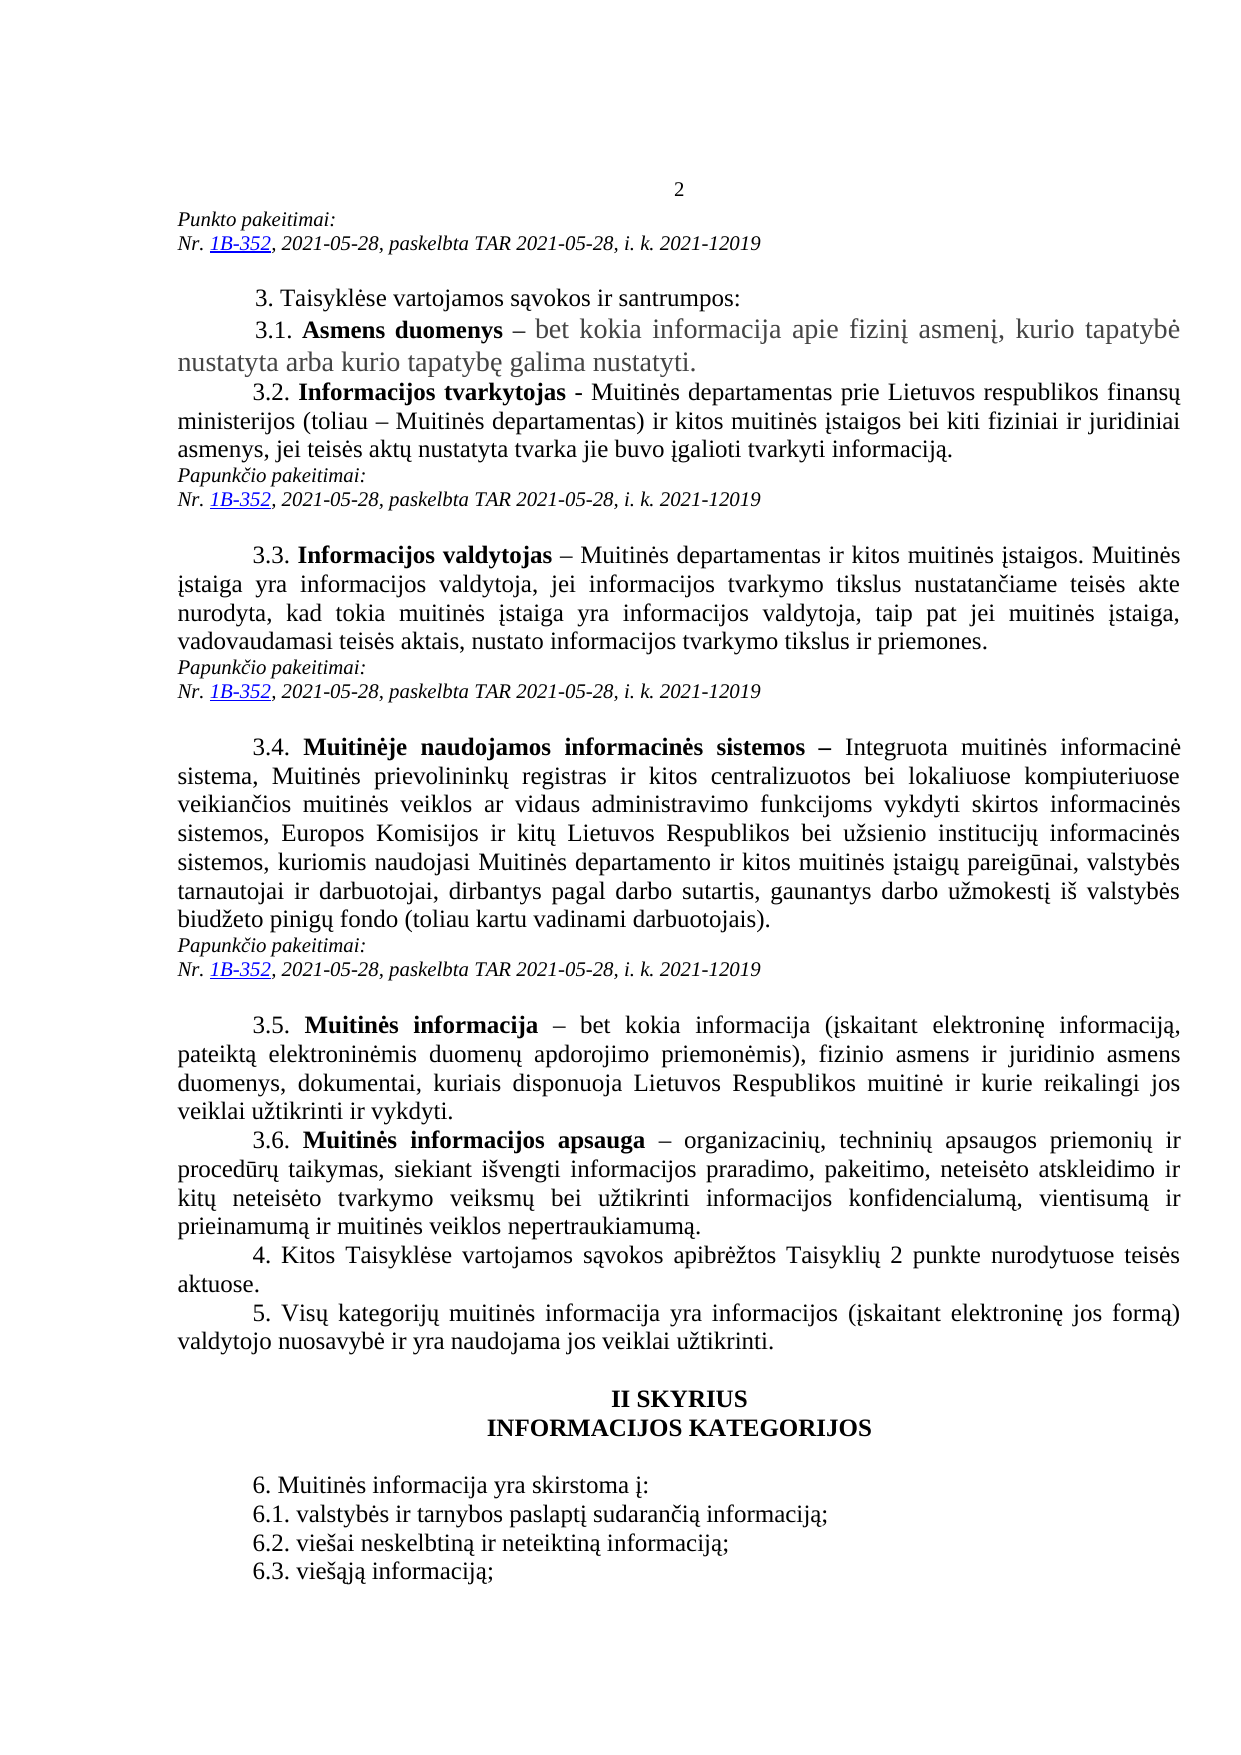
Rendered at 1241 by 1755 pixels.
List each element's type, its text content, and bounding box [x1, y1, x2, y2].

text 5. Visų kategorijų muitinės informacija yra informacijos (įskaitant elektroninę jos formą) valdytojo nuosavybė ir yra naudojama jos veiklai užtikrinti. [177, 1298, 1181, 1355]
text 3.2. Informacijos tvarkytojas - Muitinės departamentas prie Lietuvos respublikos finansų ministerijos (toliau – Muitinės departamentas) ir kitos muitinės įstaigos bei kiti fiziniai ir juridiniai asmenys, jei teisės aktų nustatyta tvarka jie buvo įgalioti tvarkyti informaciją. [177, 377, 1181, 463]
text 6.2. viešai neskelbtiną ir neteiktiną informaciją; [177, 1528, 1181, 1556]
text 3.5. Muitinės informacija – bet kokia informacija (įskaitant elektroninę informaciją, pateiktą elektroninėmis duomenų apdorojimo priemonėmis), fizinio asmens ir juridinio asmens duomenys, dokumentai, kuriais disponuoja Lietuvos Respublikos muitinė ir kurie reikalingi jos veiklai užtikrinti ir vykdyti. [177, 1010, 1181, 1125]
text Nr. 1B-352, 2021-05-28, paskelbta TAR 2021-05-28, i. k. 2021-12019 [177, 231, 1181, 255]
text 4. Kitos Taisyklėse vartojamos sąvokos apibrėžtos Taisyklių 2 punkte nurodytuose teisės aktuose. [177, 1240, 1181, 1298]
text 6. Muitinės informacija yra skirstoma į: [177, 1470, 1181, 1499]
text II SKYRIUS [177, 1384, 1181, 1413]
text 3.6. Muitinės informacijos apsauga – organizacinių, techninių apsaugos priemonių ir procedūrų taikymas, siekiant išvengti informacijos praradimo, pakeitimo, neteisėto atskleidimo ir kitų neteisėto tvarkymo veiksmų bei užtikrinti informacijos konfidencialumą, vientisumą ir prieinamumą ir muitinės veiklos nepertraukiamumą. [177, 1125, 1181, 1240]
text 3.4. Muitinėje naudojamos informacinės sistemos – Integruota muitinės informacinė sistema, Muitinės prievolininkų registras ir kitos centralizuotos bei lokaliuose kompiuteriuose veikiančios muitinės veiklos ar vidaus administravimo funkcijoms vykdyti skirtos informacinės sistemos, Europos Komisijos ir kitų Lietuvos Respublikos bei užsienio institucijų informacinės sistemos, kuriomis naudojasi Muitinės departamento ir kitos muitinės įstaigų pareigūnai, valstybės tarnautojai ir darbuotojai, dirbantys pagal darbo sutartis, gaunantys darbo užmokestį iš valstybės biudžeto pinigų fondo (toliau kartu vadinami darbuotojais). [177, 732, 1181, 933]
text Nr. 1B-352, 2021-05-28, paskelbta TAR 2021-05-28, i. k. 2021-12019 [177, 679, 1181, 703]
text Punkto pakeitimai: [177, 207, 1181, 231]
text Papunkčio pakeitimai: [177, 933, 1181, 957]
text 6.3. viešąją informaciją; [177, 1556, 1181, 1585]
text Nr. 1B-352, 2021-05-28, paskelbta TAR 2021-05-28, i. k. 2021-12019 [177, 487, 1181, 511]
text Nr. 1B-352, 2021-05-28, paskelbta TAR 2021-05-28, i. k. 2021-12019 [177, 957, 1181, 981]
text 3.1. Asmens duomenys – bet kokia informacija apie fizinį asmenį, kurio tapatybė nustatyta arba kurio tapatybę galima nustatyti. [177, 312, 1181, 377]
text INFORMACIJOS KATEGORIJOS [177, 1413, 1181, 1441]
text 3.3. Informacijos valdytojas – Muitinės departamentas ir kitos muitinės įstaigos. Muitinės įstaiga yra informacijos valdytoja, jei informacijos tvarkymo tikslus nustatančiame teisės akte nurodyta, kad tokia muitinės įstaiga yra informacijos valdytoja, taip pat jei muitinės įstaiga, vadovaudamasi teisės aktais, nustato informacijos tvarkymo tikslus ir priemones. [177, 540, 1181, 655]
text Papunkčio pakeitimai: [177, 463, 1181, 487]
text 3. Taisyklėse vartojamos sąvokos ir santrumpos: [177, 283, 1181, 312]
text Papunkčio pakeitimai: [177, 655, 1181, 679]
text 6.1. valstybės ir tarnybos paslaptį sudarančią informaciją; [177, 1499, 1181, 1528]
